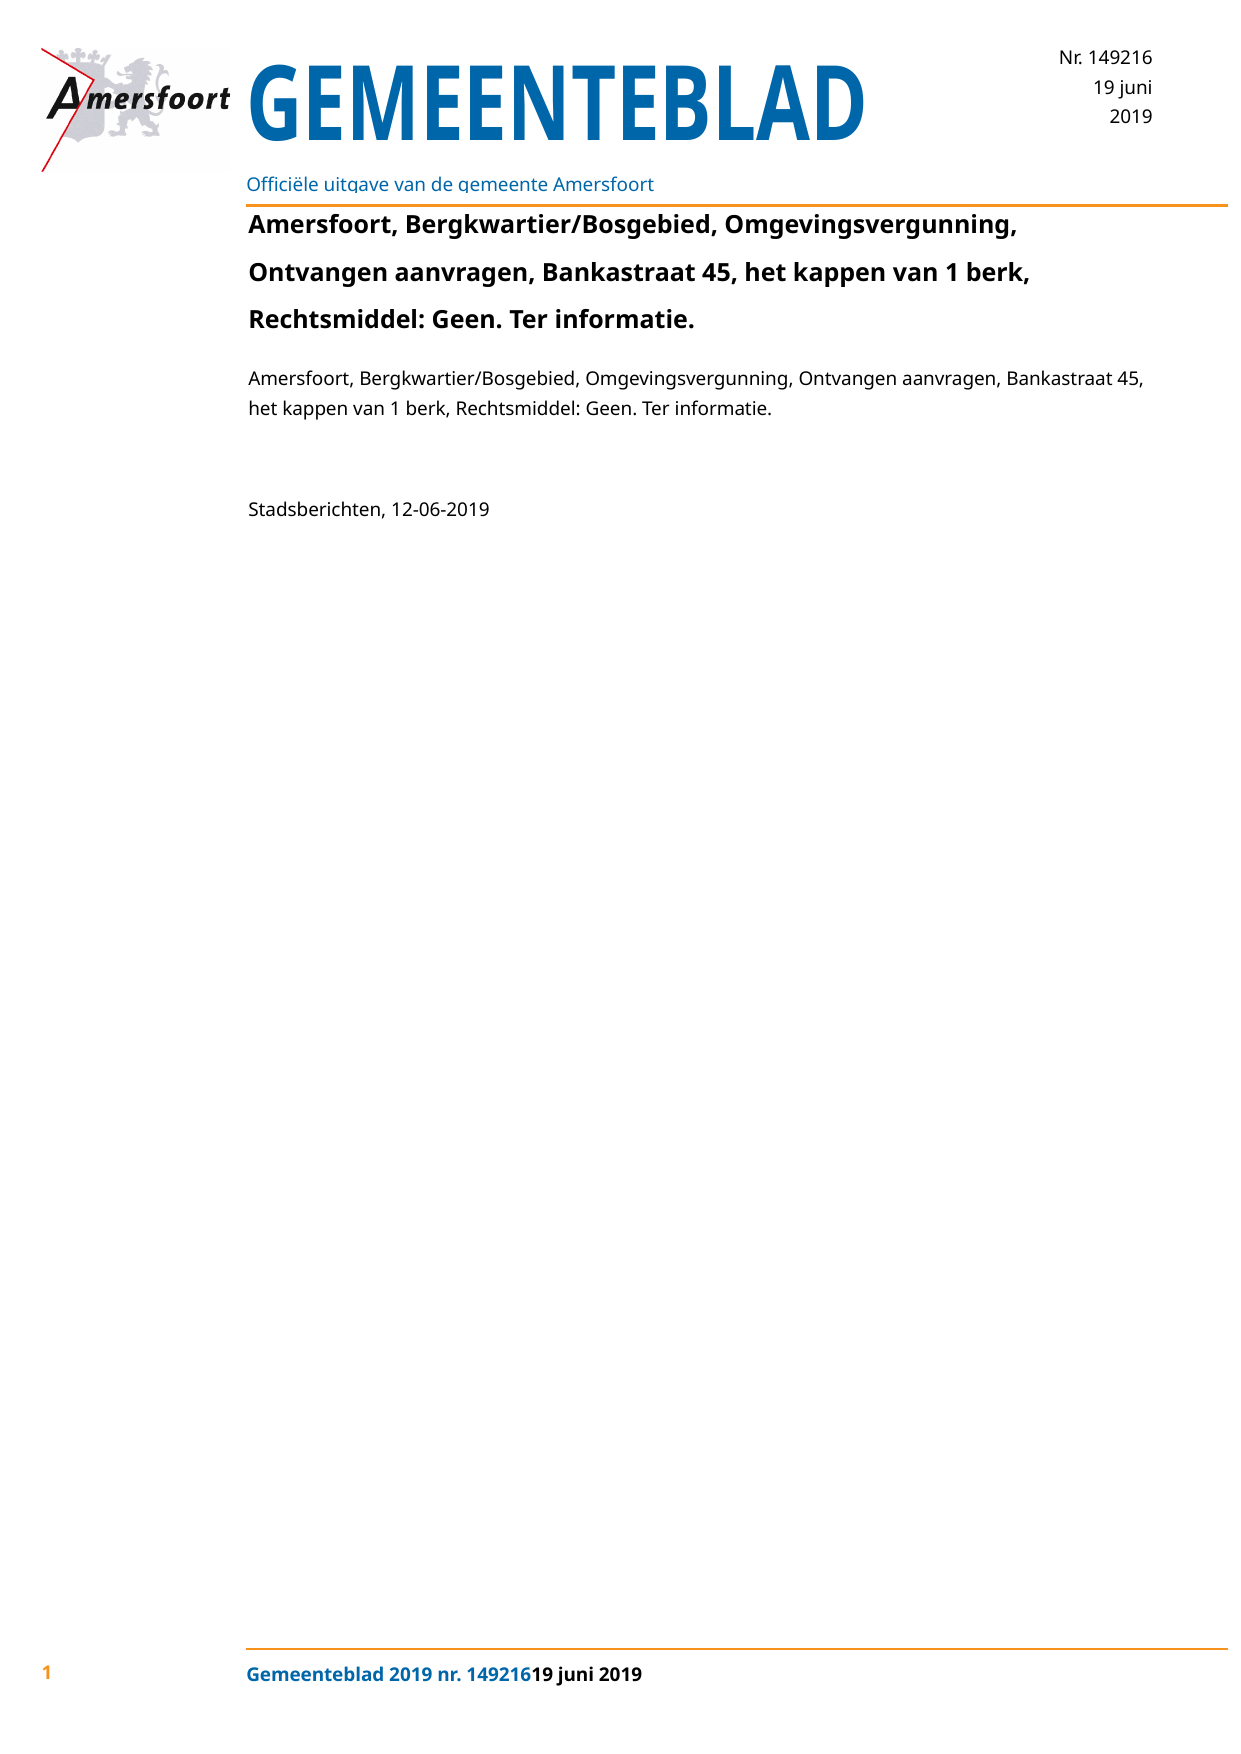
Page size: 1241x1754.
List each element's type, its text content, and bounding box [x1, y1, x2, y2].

text Stadsberichten, 12-06-2019 [248, 496, 1152, 522]
text Amersfoort, Bergkwartier/Bosgebied, Omgevingsvergunning, Ontvangen aanvragen, Bankastraat 45, het kappen van 1 berk, Rechtsmiddel: Geen. Ter informatie. [248, 366, 1152, 421]
picture [41, 47, 231, 172]
text Amersfoort, Bergkwartier/Bosgebied, Omgevingsvergunning, Ontvangen aanvragen, Bankastraat 45, het kappen van 1 berk, Rechtsmiddel: Geen. Ter informatie. [248, 207, 1152, 336]
